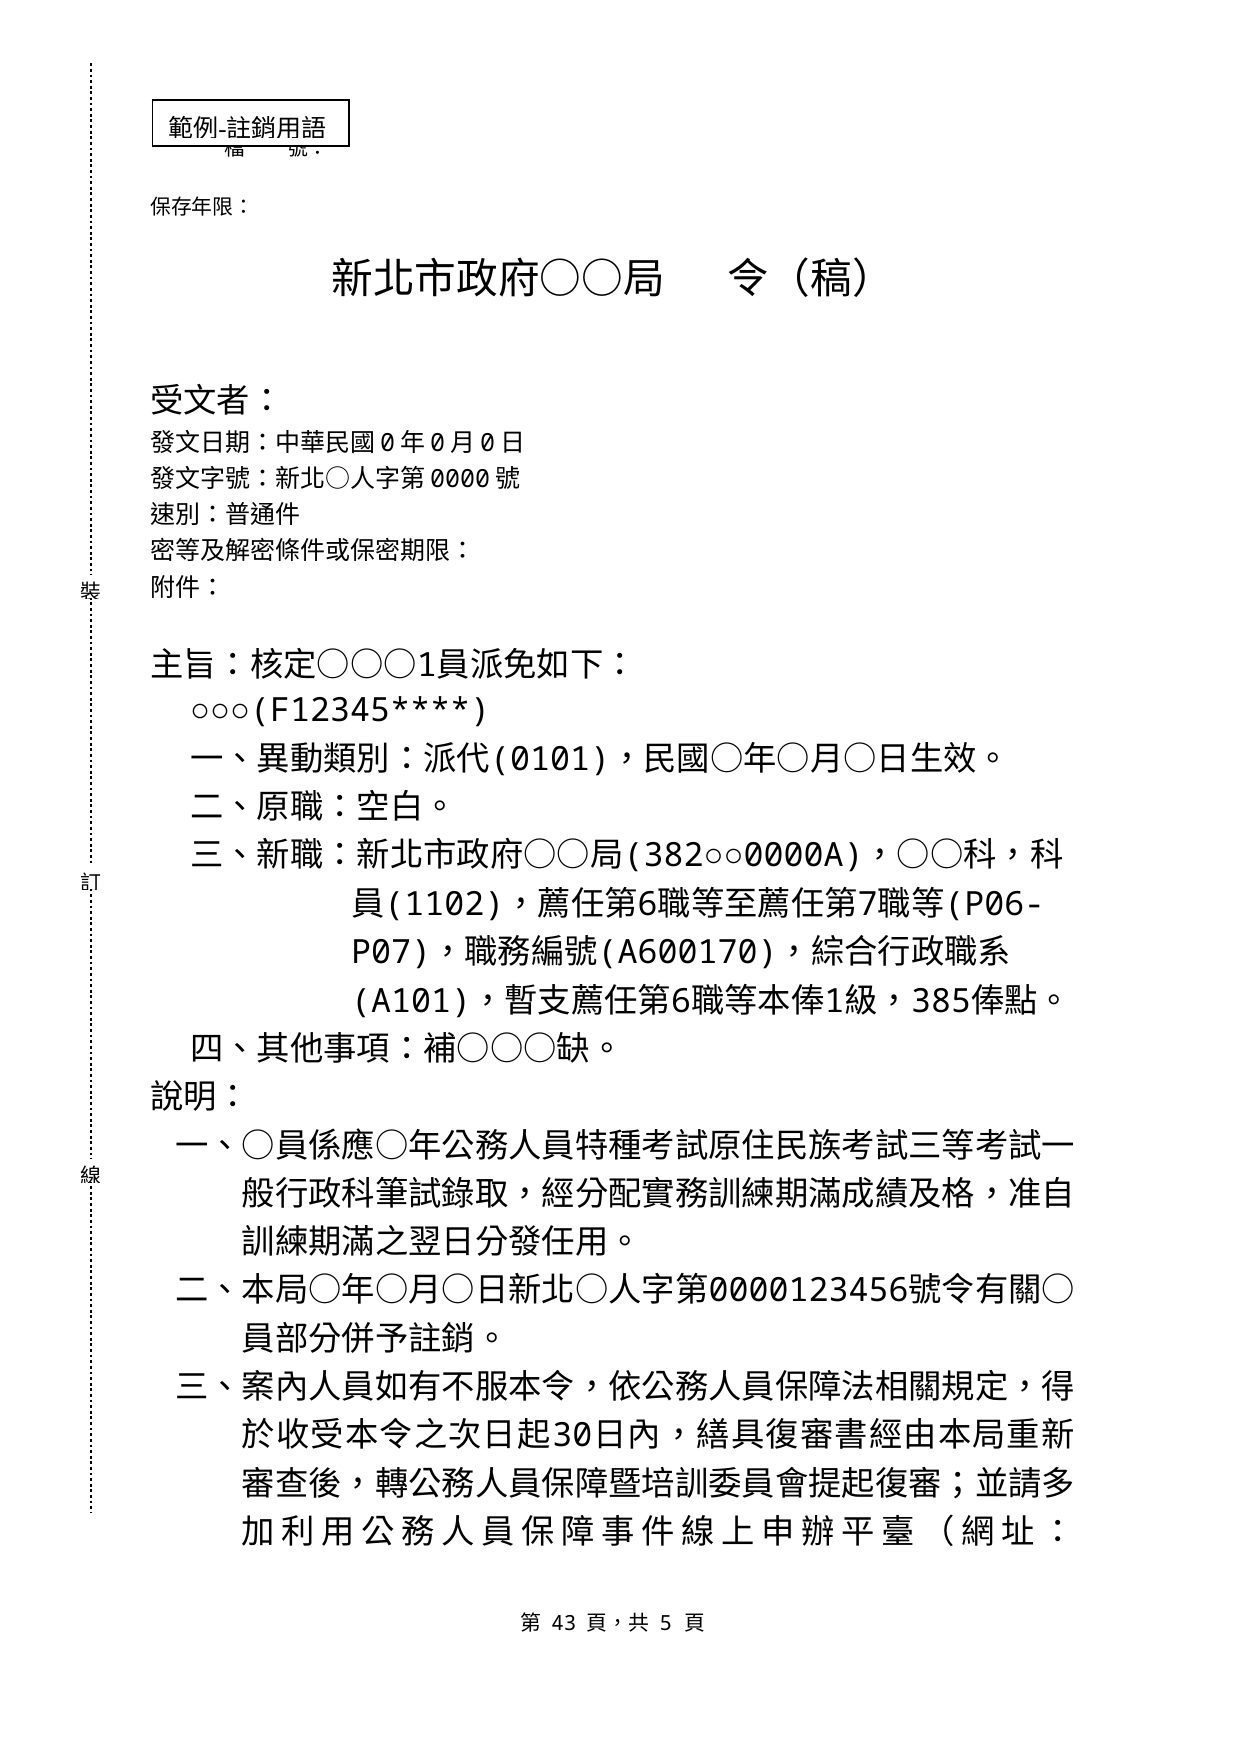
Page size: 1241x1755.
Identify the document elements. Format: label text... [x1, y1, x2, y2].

text 發文日期：中華民國0年0月0日 [150, 422, 1075, 458]
text 發文字號：新北○人字第0000號 [150, 458, 1075, 494]
text 附件： [150, 567, 1075, 603]
text 新北市政府○○局 令（稿） [150, 245, 1075, 306]
text 速別：普通件 [150, 494, 1075, 531]
text 一、○員係應○年公務人員特種考試原住民族考試三等考試一般行政科筆試錄取，經分配實務訓練期滿成績及格，准自訓練期滿之翌日分發任用。 [175, 1118, 1075, 1263]
text 範例-註銷用語 [168, 108, 333, 138]
text 三、新職：新北市政府○○局(382○○0000A)，○○科，科員(1102)，薦任第6職等至薦任第7職等(P06-P07)，職務編號(A600170)，綜合行政職系(A101)，暫支薦任第6職等本俸1級，385俸點。 [150, 828, 1075, 1022]
text 受文者： [150, 374, 1075, 422]
text 密等及解密條件或保密期限： [150, 531, 1075, 567]
text 說明： [150, 1070, 1075, 1118]
text 檔 號： [150, 97, 1075, 162]
text 主旨：核定○○○1員派免如下： [150, 637, 1075, 686]
text 三、案內人員如有不服本令，依公務人員保障法相關規定，得於收受本令之次日起30日內，繕具復審書經由本局重新審查後，轉公務人員保障暨培訓委員會提起復審；並請多加利用公務人員保障事件線上申辦平臺（網址： [175, 1360, 1075, 1553]
text 二、本局○年○月○日新北○人字第0000123456號令有關○員部分併予註銷。 [175, 1263, 1075, 1360]
text ○○○(F12345****) [150, 686, 1075, 731]
text 保存年限： [150, 162, 1075, 220]
text 二、原職：空白。 [150, 780, 1075, 828]
text 一、異動類別：派代(0101)，民國○年○月○日生效。 [150, 731, 1075, 780]
text 四、其他事項：補○○○缺。 [150, 1022, 1075, 1070]
